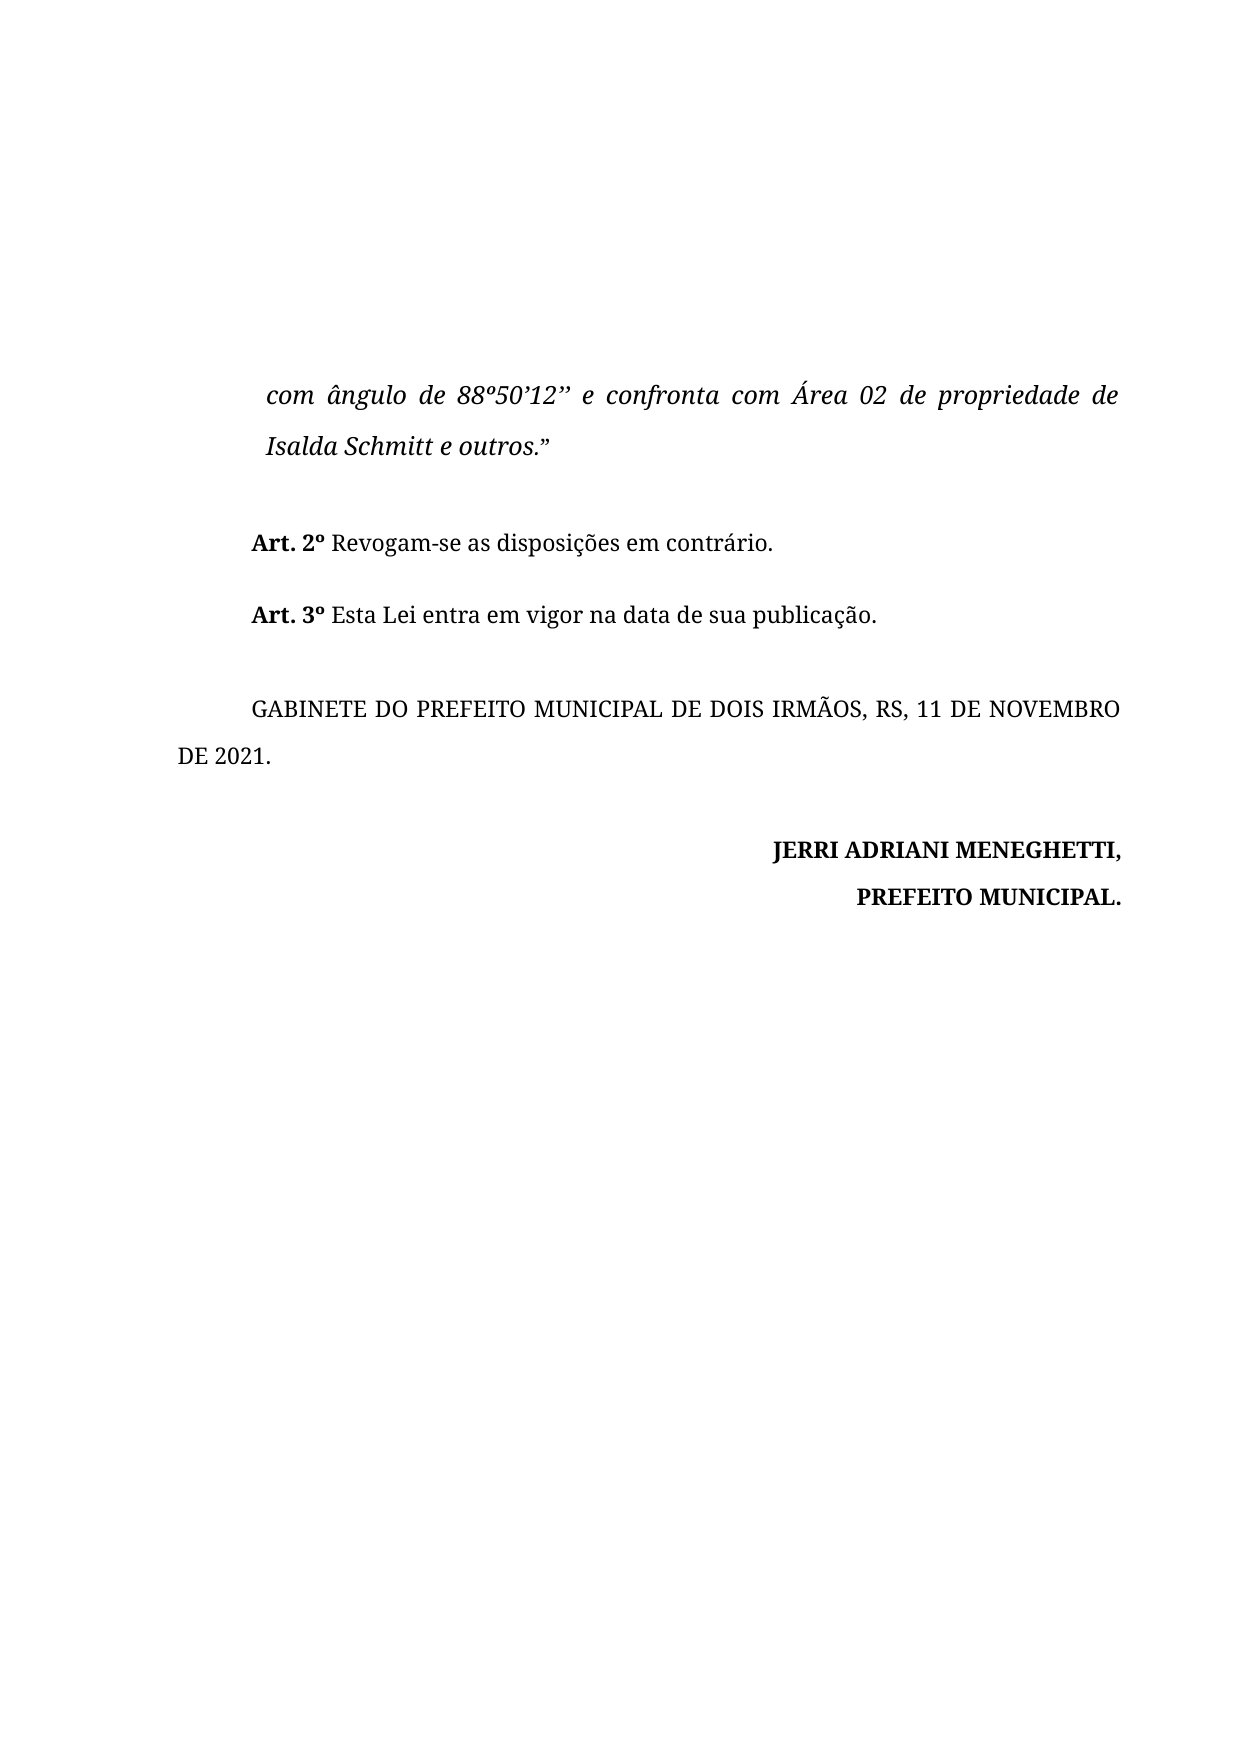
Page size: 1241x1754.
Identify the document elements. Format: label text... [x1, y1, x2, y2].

text Art. 3º Esta Lei entra em vigor na data de sua publicação. [177, 599, 1122, 631]
text Art. 2º Revogam-se as disposições em contrário. [177, 527, 1122, 558]
text com ângulo de 88º50’12’’ e confronta com Área 02 de propriedade de Isalda Schmitt e outros.” [266, 378, 1122, 463]
text JERRI ADRIANI MENEGHETTI, [177, 834, 1122, 865]
text PREFEITO MUNICIPAL. [177, 881, 1122, 912]
text GABINETE DO PREFEITO MUNICIPAL DE DOIS IRMÃOS, RS, 11 DE NOVEMBRO DE 2021. [177, 693, 1122, 771]
